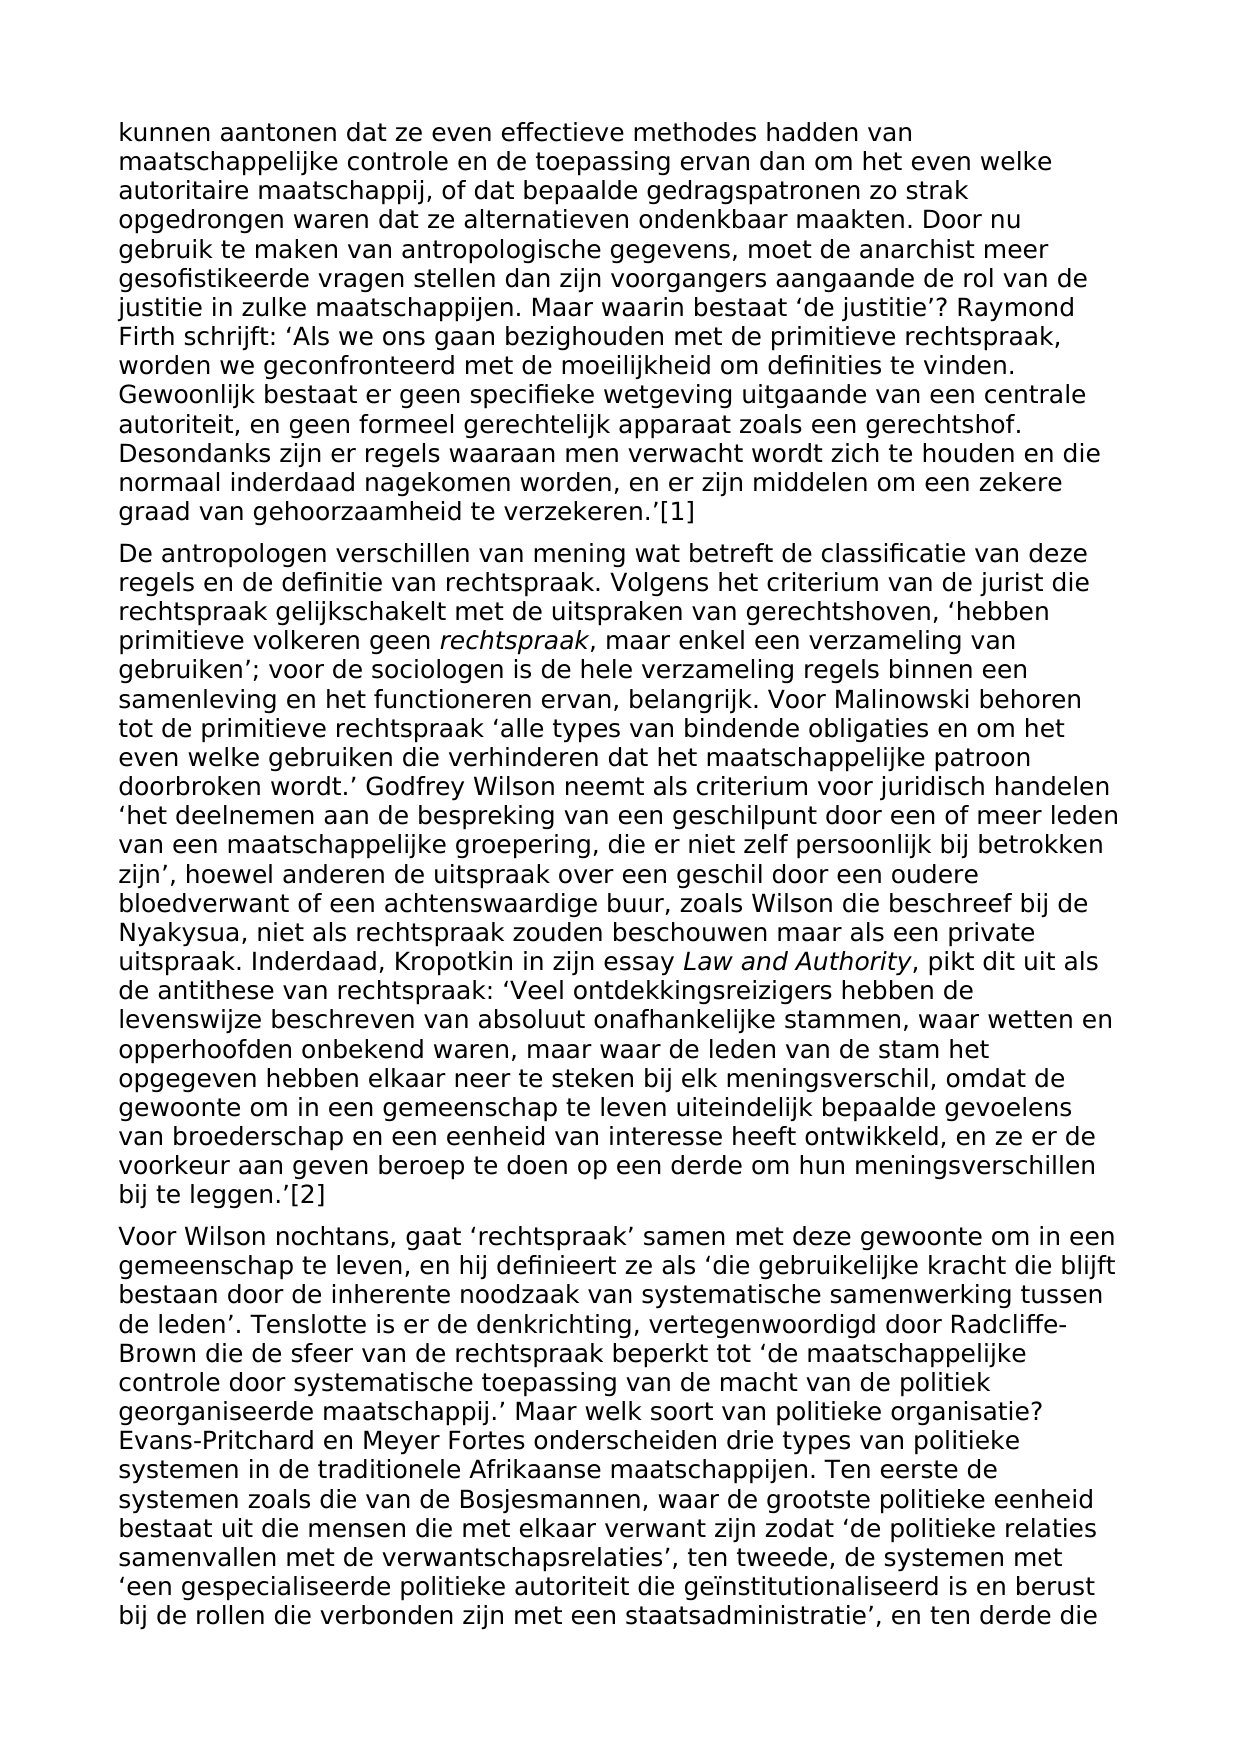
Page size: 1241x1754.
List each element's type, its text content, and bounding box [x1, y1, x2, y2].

text De antropologen verschillen van mening wat betreft de classificatie van deze regels en de definitie van rechtspraak. Volgens het criterium van de jurist die rechtspraak gelijkschakelt met de uitspraken van gerechtshoven, ‘hebben primitieve volkeren geen rechtspraak, maar enkel een verzameling van gebruiken’; voor de sociologen is de hele verzameling regels binnen een samenleving en het functioneren ervan, belangrijk. Voor Malinowski behoren tot de primitieve rechtspraak ‘alle types van bindende obligaties en om het even welke gebruiken die verhinderen dat het maatschappelijke patroon doorbroken wordt.’ Godfrey Wilson neemt als criterium voor juridisch handelen ‘het deelnemen aan de bespreking van een geschilpunt door een of meer leden van een maatschappelijke groepering, die er niet zelf persoonlijk bij betrokken zijn’, hoewel anderen de uitspraak over een geschil door een oudere bloedverwant of een achtenswaardige buur, zoals Wilson die beschreef bij de Nyakysua, niet als rechtspraak zouden beschouwen maar als een private uitspraak. Inderdaad, Kropotkin in zijn essay Law and Authority, pikt dit uit als de antithese van rechtspraak: ‘Veel ontdekkingsreizigers hebben de levenswijze beschreven van absoluut onafhankelijke stammen, waar wetten en opperhoofden onbekend waren, maar waar de leden van de stam het opgegeven hebben elkaar neer te steken bij elk meningsverschil, omdat de gewoonte om in een gemeenschap te leven uiteindelijk bepaalde gevoelens van broederschap en een eenheid van interesse heeft ontwikkeld, en ze er de voorkeur aan geven beroep te doen op een derde om hun meningsverschillen bij te leggen.’[2] [118, 539, 1122, 1210]
text kunnen aantonen dat ze even effectieve methodes hadden van maatschappelijke controle en de toepassing ervan dan om het even welke autoritaire maatschappij, of dat bepaalde gedragspatronen zo strak opgedrongen waren dat ze alternatieven ondenkbaar maakten. Door nu gebruik te maken van antropologische gegevens, moet de anarchist meer gesofistikeerde vragen stellen dan zijn voorgangers aangaande de rol van de justitie in zulke maatschappijen. Maar waarin bestaat ‘de justitie’? Raymond Firth schrijft: ‘Als we ons gaan bezighouden met de primitieve rechtspraak, worden we geconfronteerd met de moeilijkheid om definities te vinden. Gewoonlijk bestaat er geen specifieke wetgeving uitgaande van een centrale autoriteit, en geen formeel gerechtelijk apparaat zoals een gerechtshof. Desondanks zijn er regels waaraan men verwacht wordt zich te houden en die normaal inderdaad nagekomen worden, en er zijn middelen om een zekere graad van gehoorzaamheid te verzekeren.’[1] [118, 118, 1122, 526]
text Voor Wilson nochtans, gaat ‘rechtspraak’ samen met deze gewoonte om in een gemeenschap te leven, en hij definieert ze als ‘die gebruikelijke kracht die blijft bestaan door de inherente noodzaak van systematische samenwerking tussen de leden’. Tenslotte is er de denkrichting, vertegenwoordigd door Radcliffe-Brown die de sfeer van de rechtspraak beperkt tot ‘de maatschappelijke controle door systematische toepassing van de macht van de politiek georganiseerde maatschappij.’ Maar welk soort van politieke organisatie? Evans-Pritchard en Meyer Fortes onderscheiden drie types van politieke systemen in de traditionele Afrikaanse maatschappijen. Ten eerste de systemen zoals die van de Bosjesmannen, waar de grootste politieke eenheid bestaat uit die mensen die met elkaar verwant zijn zodat ‘de politieke relaties samenvallen met de verwantschapsrelaties’, ten tweede, de systemen met ‘een gespecialiseerde politieke autoriteit die geïnstitutionaliseerd is en berust bij de rollen die verbonden zijn met een staatsadministratie’, en ten derde die [118, 1222, 1122, 1631]
